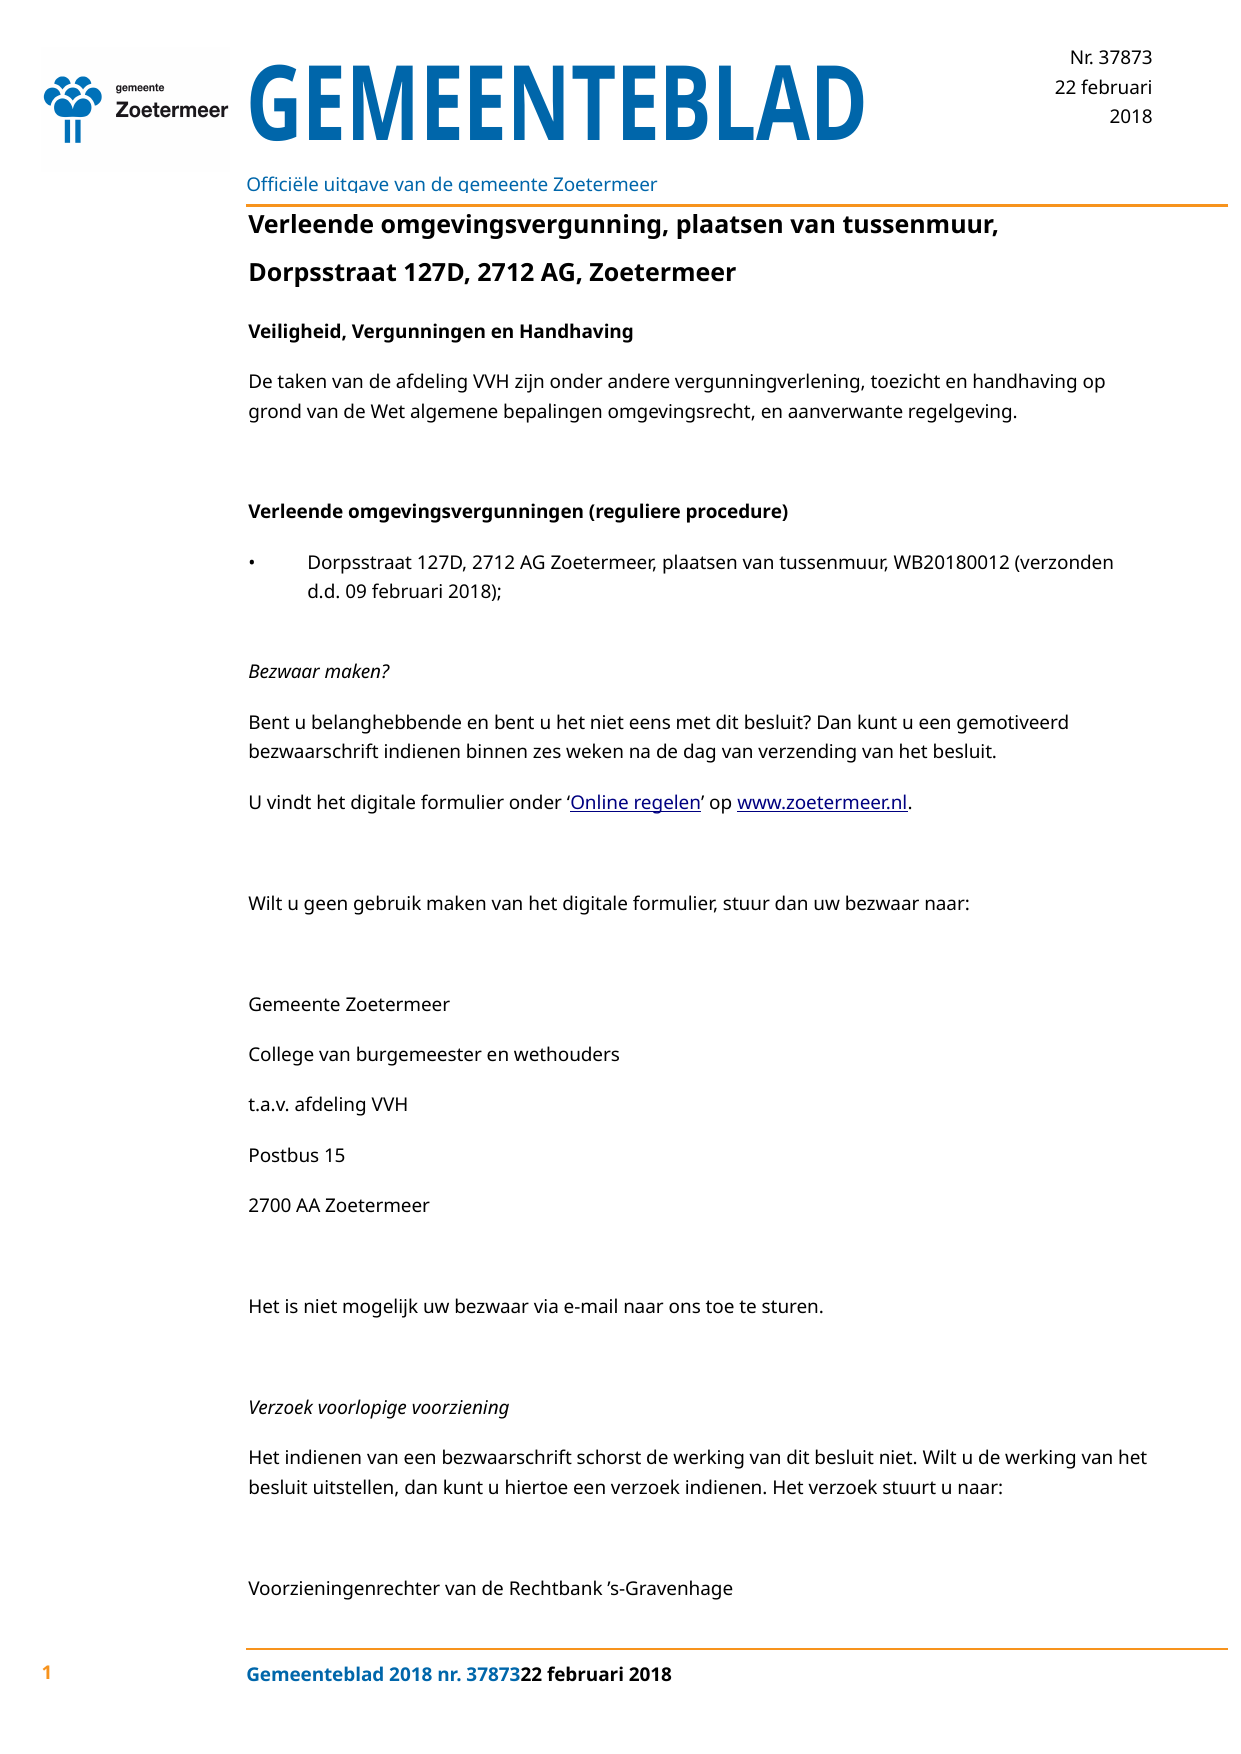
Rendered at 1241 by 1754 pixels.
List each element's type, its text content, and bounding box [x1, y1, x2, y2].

text Verzoek voorlopige voorziening [248, 1394, 1152, 1420]
text Veiligheid, Vergunningen en Handhaving [248, 318, 1152, 344]
text Wilt u geen gebruik maken van het digitale formulier, stuur dan uw bezwaar naar: [248, 890, 1152, 916]
list Dorpsstraat 127D, 2712 AG Zoetermeer, plaatsen van tussenmuur, WB20180012 (verzonden d.d. 09 februari 2018); [248, 549, 1152, 604]
text College van burgemeester en wethouders [248, 1041, 1152, 1067]
text Bezwaar maken? [248, 659, 1152, 684]
text Bent u belanghebbende en bent u het niet eens met dit besluit? Dan kunt u een gemotiveerd bezwaarschrift indienen binnen zes weken na de dag van verzending van het besluit. [248, 709, 1152, 764]
text U vindt het digitale formulier onder ‘Online regelen’ op www.zoetermeer.nl. [248, 789, 1152, 815]
text t.a.v. afdeling VVH [248, 1092, 1152, 1117]
text Voorzieningenrechter van de Rechtbank ’s-Gravenhage [248, 1575, 1152, 1601]
text Het indienen van een bezwaarschrift schorst de werking van dit besluit niet. Wilt u de werking van het besluit uitstellen, dan kunt u hiertoe een verzoek indienen. Het verzoek stuurt u naar: [248, 1444, 1152, 1500]
text Gemeente Zoetermeer [248, 991, 1152, 1017]
text De taken van de afdeling VVH zijn onder andere vergunningverlening, toezicht en handhaving op grond van de Wet algemene bepalingen omgevingsrecht, en aanverwante regelgeving. [248, 368, 1152, 424]
text Het is niet mogelijk uw bezwaar via e-mail naar ons toe te sturen. [248, 1293, 1152, 1319]
text Verleende omgevingsvergunning, plaatsen van tussenmuur, Dorpsstraat 127D, 2712 AG, Zoetermeer [248, 207, 1152, 288]
text Verleende omgevingsvergunningen (reguliere procedure) [248, 499, 1152, 524]
picture [41, 47, 231, 172]
text 2700 AA Zoetermeer [248, 1192, 1152, 1218]
text Postbus 15 [248, 1142, 1152, 1168]
